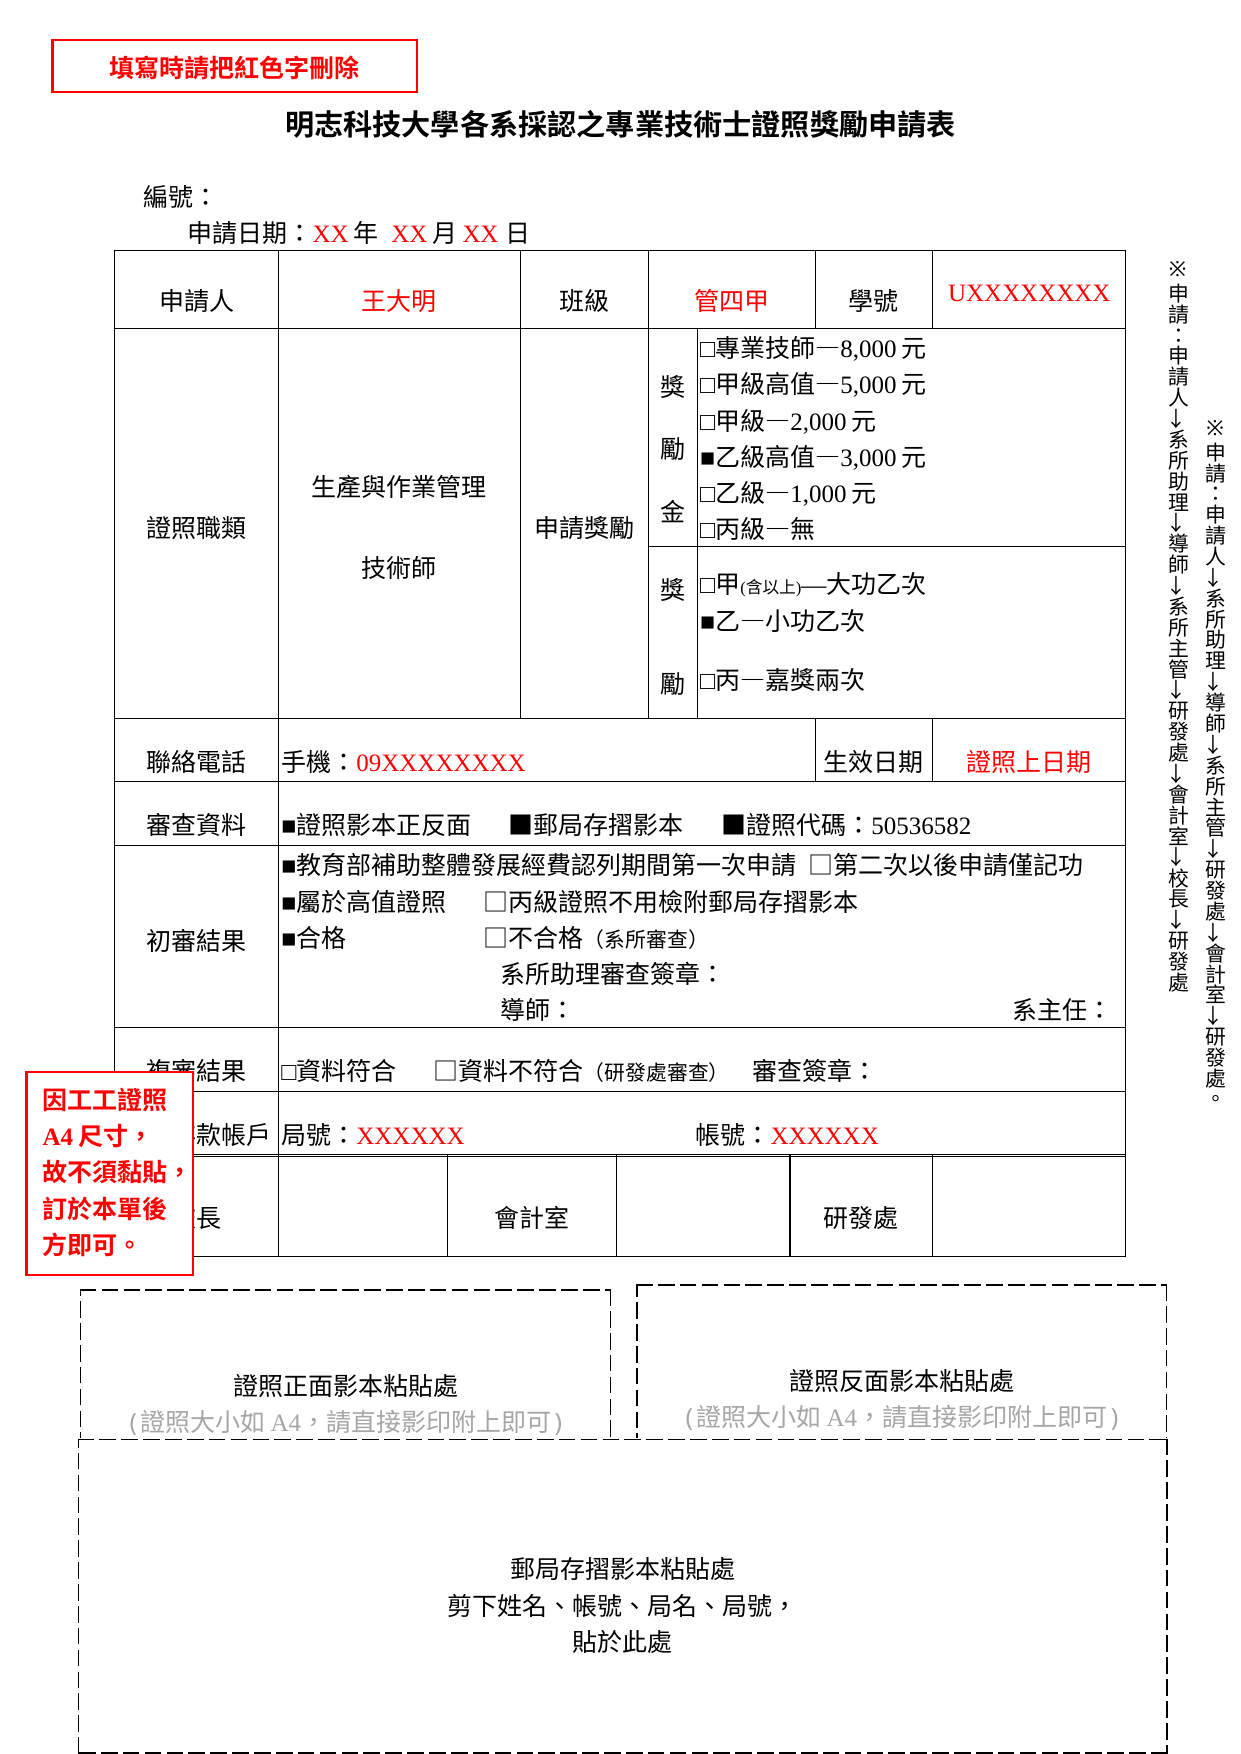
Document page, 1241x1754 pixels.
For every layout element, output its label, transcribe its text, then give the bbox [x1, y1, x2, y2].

text 貼於此處 [94, 1622, 1151, 1658]
table_cell 會計室 [448, 1157, 616, 1256]
table_cell 生效日期 [816, 719, 932, 781]
table_cell 獎勵 [649, 547, 697, 718]
table_cell □甲(含以上)—大功乙次 ■乙—小功乙次 □丙—嘉獎兩次 [698, 547, 1125, 718]
table_cell 帳號：XXXXXX [693, 1092, 1125, 1154]
table_cell [617, 1157, 789, 1256]
text 因工工證照A4尺寸，故不須黏貼，訂於本單後方即可。 [42, 1080, 177, 1262]
text ※申請：申請人→系所助理→導師→系所主管→研發處→會計室→研發處。 [1201, 413, 1231, 1104]
table_header 學號 [816, 251, 932, 327]
table_cell 聯絡電話 [115, 719, 278, 781]
table_header UXXXXXXXX [933, 251, 1125, 327]
table_cell 郵局存款帳戶 [194, 1092, 278, 1154]
table_header 管四甲 [649, 251, 815, 327]
table_cell 校長 [194, 1157, 278, 1256]
table_cell ■證照影本正反面 ■郵局存摺影本 ■證照代碼：50536582 [279, 782, 1125, 845]
table_cell 局號：XXXXXX [279, 1092, 692, 1154]
table_cell 複審結果 [115, 1028, 278, 1091]
table_header 班級 [521, 251, 648, 327]
table_cell □資料符合 □資料不符合（研發處審查） 審查簽章： [279, 1028, 1125, 1091]
table_cell 證照上日期 [933, 719, 1125, 781]
table_cell 生產與作業管理 技術師 [279, 329, 520, 718]
text ※申請：申請人→系所助理→導師→系所主管→研發處→會計室→校長→研發處 [1163, 254, 1194, 1047]
table_cell 申請獎勵 [521, 329, 648, 718]
table_cell ■教育部補助整體發展經費認列期間第一次申請 □第二次以後申請僅記功 ■屬於高值證照 □丙級證照不用檢附郵局存摺影本 ■合格 □不合格（系所審查） 系所助理審查簽章： 導師： 系主任： [279, 846, 1125, 1027]
text 剪下姓名、帳號、局名、局號， [94, 1586, 1151, 1622]
text [54, 41, 416, 91]
text 郵局存摺影本粘貼處 [94, 1550, 1151, 1586]
table_cell 獎勵金 [649, 329, 697, 546]
table_cell 證照職類 [115, 329, 278, 718]
text (證照大小如A4，請直接影印附上即可) [652, 1397, 1151, 1434]
text [1135, 239, 1239, 1119]
text 填寫時請把紅色字刪除 [68, 48, 401, 83]
text 明志科技大學各系採認之專業技術士證照獎勵申請表 [187, 101, 1053, 144]
table_cell [279, 1157, 447, 1256]
text 證照正面影本粘貼處 [96, 1366, 595, 1402]
text 證照反面影本粘貼處 [652, 1361, 1151, 1397]
table_cell □專業技師—8,000元 □甲級高值—5,000元 □甲級—2,000元 ■乙級高值—3,000元 □乙級—1,000元 □丙級—無 [698, 329, 1125, 546]
table_cell [933, 1157, 1125, 1256]
table_cell 研發處 [791, 1157, 932, 1256]
table_cell 初審結果 [115, 846, 278, 1027]
table_cell 手機：09XXXXXXXX [279, 719, 815, 781]
table_header 申請人 [115, 251, 278, 327]
table_cell 審查資料 [115, 782, 278, 845]
text (證照大小如A4，請直接影印附上即可) [96, 1402, 595, 1438]
table_header 王大明 [279, 251, 520, 327]
text 編號： 申請日期：XX年 XX月XX 日 [143, 177, 1118, 250]
